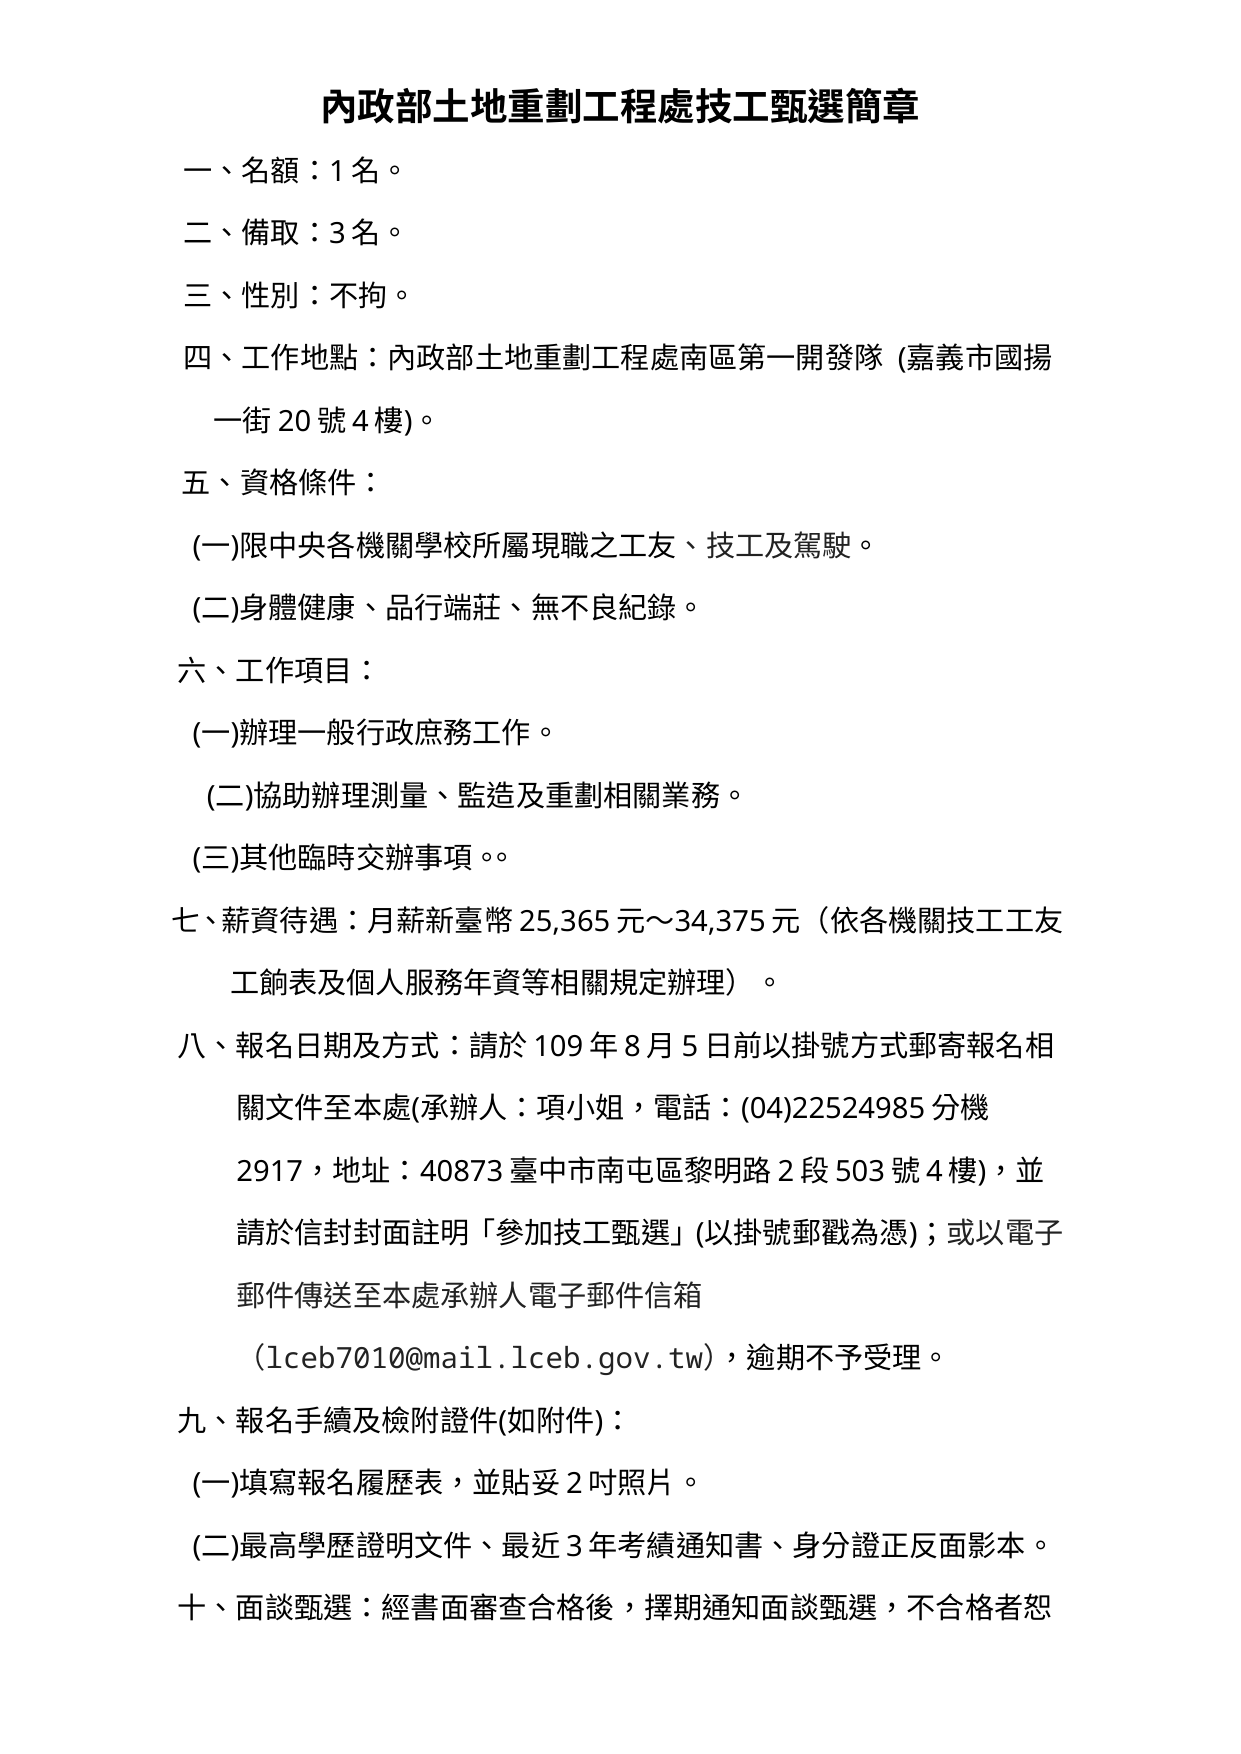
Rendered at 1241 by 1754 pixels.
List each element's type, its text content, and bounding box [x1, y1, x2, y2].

text (三)其他臨時交辦事項。。 [177, 818, 1063, 881]
text 一街20號4樓)。 [183, 381, 1063, 443]
list 三、性別：不拘。 [183, 256, 1063, 318]
text (二)身體健康、品行端莊、無不良紀錄。 [177, 568, 1063, 631]
text 內政部土地重劃工程處技工甄選簡章 [177, 77, 1063, 131]
text 十、面談甄選：經書面審查合格後，擇期通知面談甄選，不合格者恕 [177, 1568, 1063, 1631]
list 二、備取：3名。 [183, 193, 1063, 256]
text 六、工作項目： [177, 631, 1063, 693]
text (一)辦理一般行政庶務工作。 [177, 693, 1063, 756]
text (二)協助辦理測量、監造及重劃相關業務。 [207, 756, 1063, 818]
text 八、報名日期及方式：請於109年8月5日前以掛號方式郵寄報名相關文件至本處(承辦人：項小姐，電話：(04)22524985分機2917，地址：40873臺中市南屯區黎明路2段503號4樓)，並請於信封封面註明「參加技工甄選」(以掛號郵戳為憑)；或以電子郵件傳送至本處承辦人電子郵件信箱（lceb7010@mail.lceb.gov.tw），逾期不予受理。 [177, 1006, 1063, 1381]
text 九、報名手續及檢附證件(如附件)： [177, 1381, 1063, 1443]
list 五、資格條件： [181, 443, 1063, 506]
text (二)最高學歷證明文件、最近3年考績通知書、身分證正反面影本。 [177, 1506, 1063, 1568]
text 四、工作地點：內政部土地重劃工程處南區第一開發隊 (嘉義市國揚 [183, 318, 1063, 381]
text 七、薪資待遇：月薪新臺幣25,365元～34,375元（依各機關技工工友工餉表及個人服務年資等相關規定辦理）。 [171, 881, 1063, 1006]
list 一、名額：1名。 [183, 131, 1063, 193]
text (一)限中央各機關學校所屬現職之工友、技工及駕駛。 [177, 506, 1063, 568]
text (一)填寫報名履歷表，並貼妥2吋照片。 [177, 1443, 1063, 1506]
